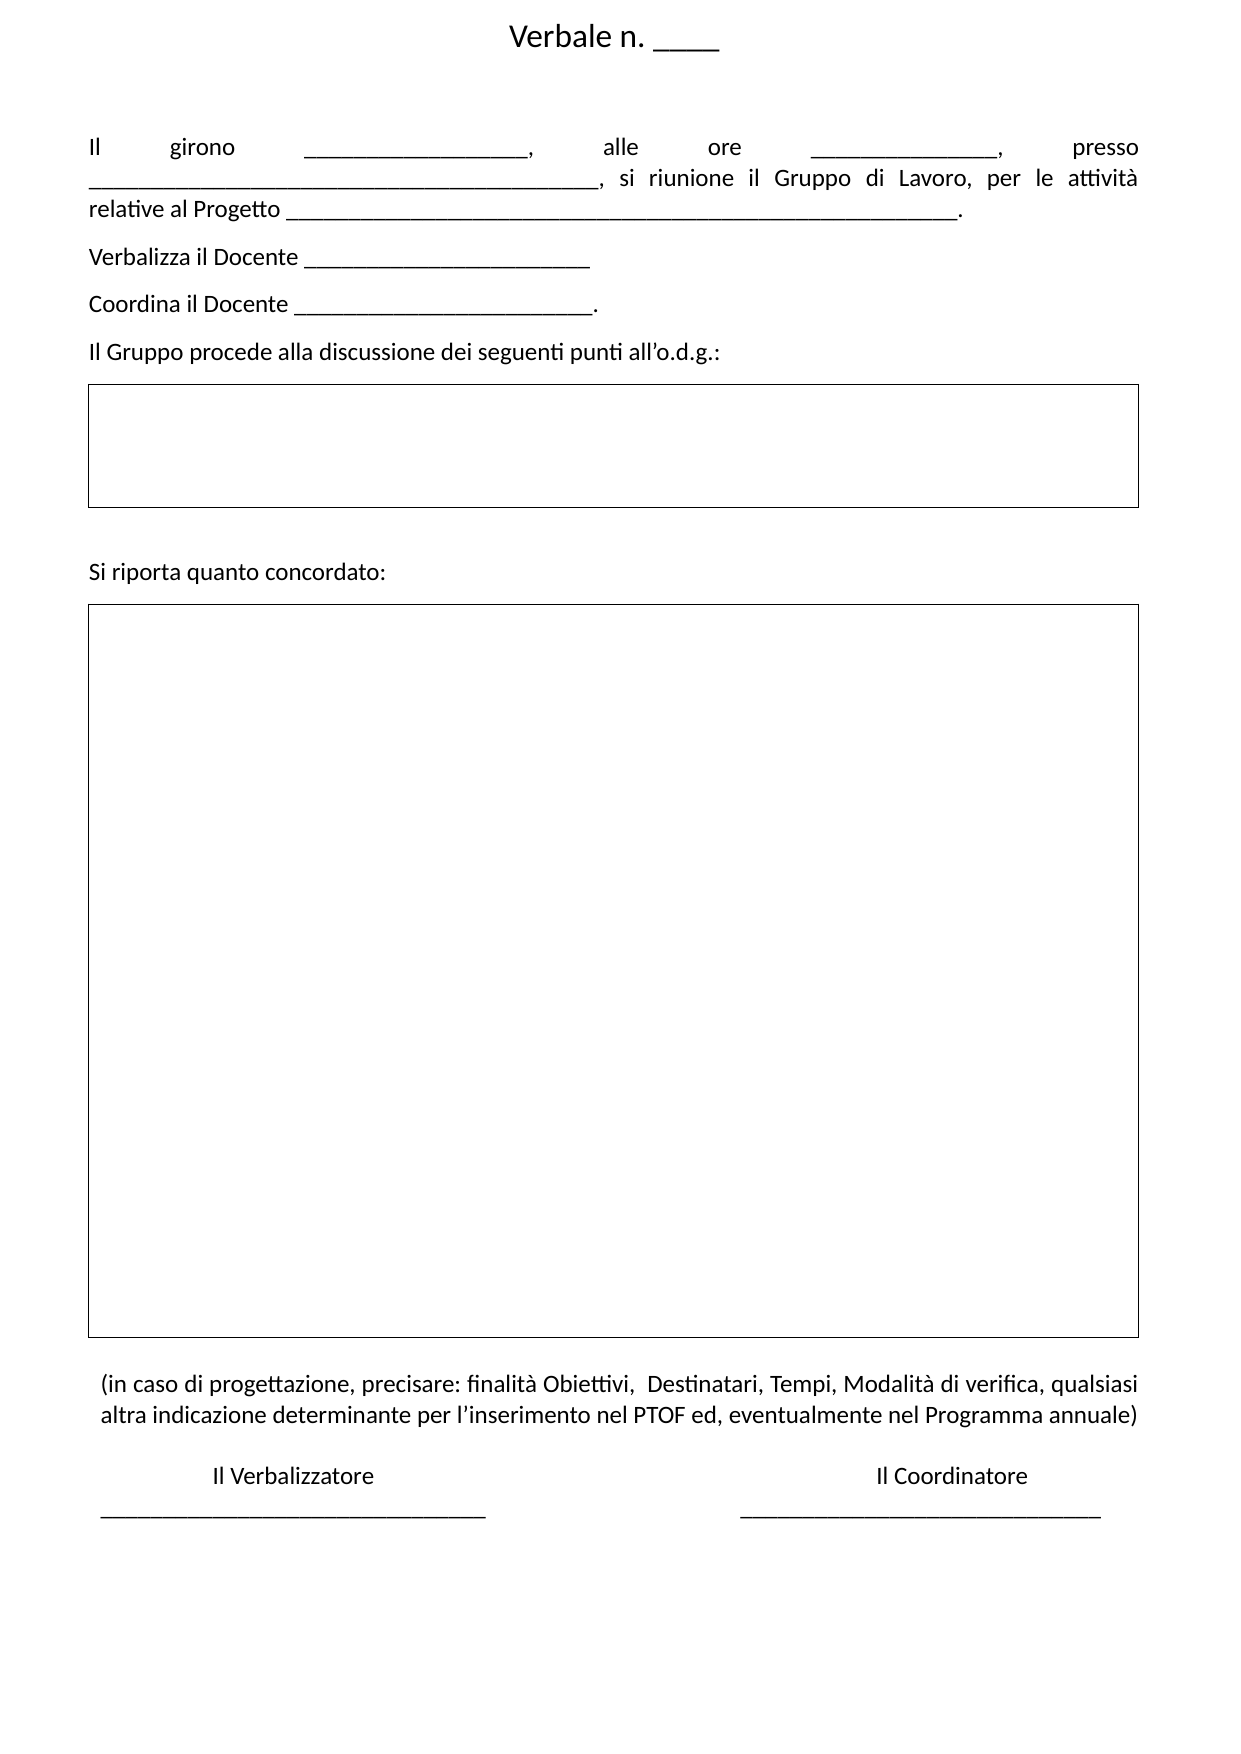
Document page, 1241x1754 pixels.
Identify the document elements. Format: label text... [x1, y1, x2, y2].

text Il girono __________________, alle ore _______________, presso _________________________________________, si riunione il Gruppo di Lavoro, per le attività relative al Progetto ______________________________________________________. [89, 131, 1140, 224]
text Il Verbalizzatore Il Coordinatore [100, 1460, 1140, 1491]
text _______________________________ _____________________________ [100, 1491, 1140, 1521]
text (in caso di progettazione, precisare: finalità Obiettivi, Destinatari, Tempi, Modalità di verifica, qualsiasi altra indicazione determinante per l’inserimento nel PTOF ed, eventualmente nel Programma annuale) [100, 1369, 1140, 1430]
text Coordina il Docente ________________________. [89, 288, 1140, 319]
table_header [89, 605, 1138, 1337]
table_header [89, 385, 1138, 507]
text Verbalizza il Docente _______________________ [89, 241, 1140, 271]
text Il Gruppo procede alla discussione dei seguenti punti all’o.d.g.: [89, 336, 1140, 367]
text Verbale n. ____ [89, 15, 1140, 56]
text Si riporta quanto concordato: [89, 556, 1140, 586]
